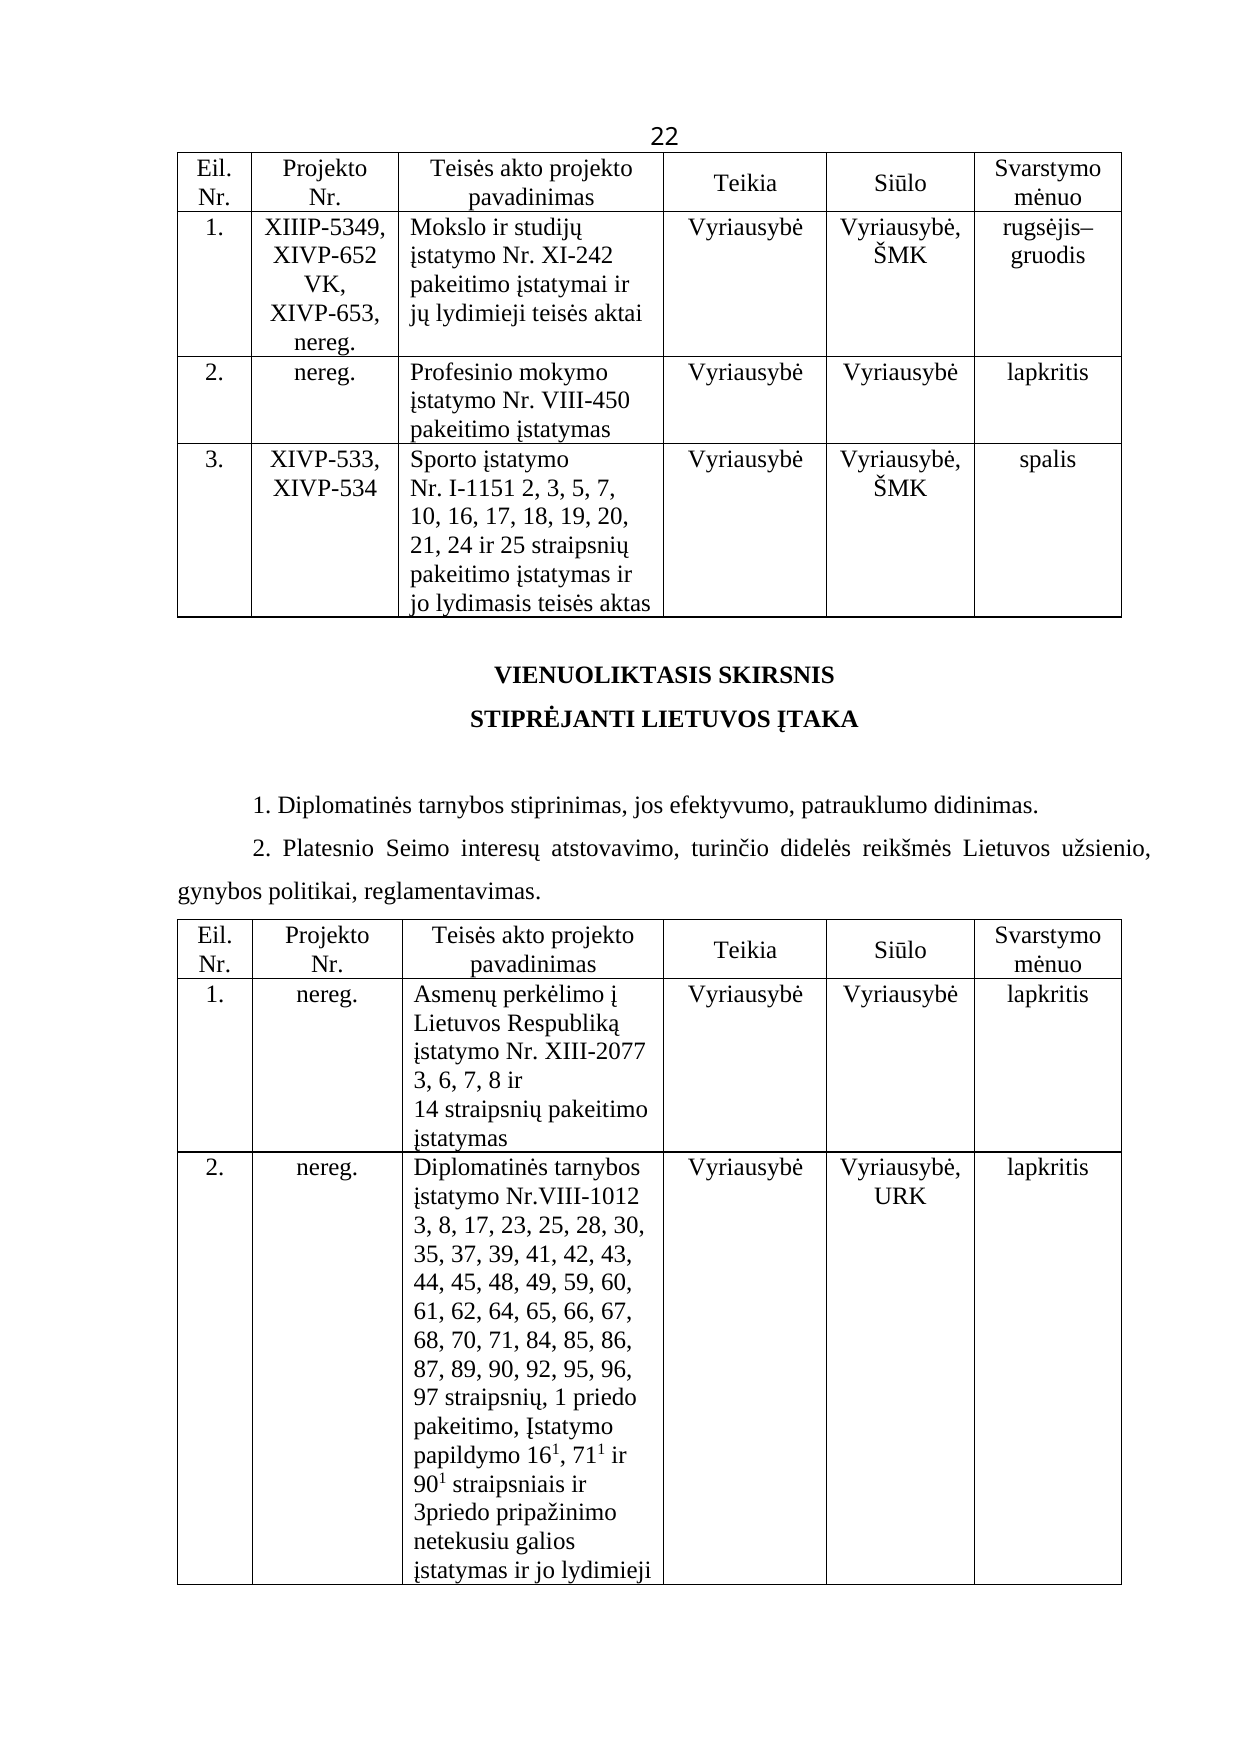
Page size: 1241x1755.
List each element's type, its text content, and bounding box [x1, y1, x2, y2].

table_header Teikia [664, 153, 826, 211]
table_header Teisės akto projekto pavadinimas [399, 153, 663, 211]
table_cell Vyriausybė, URK [827, 1153, 974, 1584]
table_header Teisės akto projekto pavadinimas [403, 920, 663, 978]
table_cell 2. [178, 357, 251, 443]
table_cell Sporto įstatymo Nr. I-1151 2, 3, 5, 7, 10, 16, 17, 18, 19, 20, 21, 24 ir 25 straipsnių pakeitimo įstatymas ir jo lydimasis teisės aktas [399, 444, 663, 616]
table_cell 1. [178, 212, 251, 356]
table_header Eil. Nr. [178, 153, 251, 211]
table_header Siūlo [827, 153, 974, 211]
table_cell lapkritis [975, 357, 1121, 443]
table_cell Vyriausybė [664, 444, 826, 616]
table_cell Vyriausybė [664, 357, 826, 443]
table_header Siūlo [827, 920, 974, 978]
table_cell Diplomatinės tarnybos įstatymo Nr.VIII-1012 3, 8, 17, 23, 25, 28, 30, 35, 37, 39, 41, 42, 43, 44, 45, 48, 49, 59, 60, 61, 62, 64, 65, 66, 67, 68, 70, 71, 84, 85, 86, 87, 89, 90, 92, 95, 96, 97 straipsnių, 1 priedo pakeitimo, Įstatymo papildymo 161, 711 ir 901 straipsniais ir 3priedo pripažinimo netekusiu galios įstatymas ir jo lydimieji [403, 1153, 663, 1584]
table_cell lapkritis [975, 1153, 1121, 1584]
table_header Projekto Nr. [252, 153, 398, 211]
table_cell Vyriausybė [827, 979, 974, 1151]
table_cell nereg. [252, 357, 398, 443]
table_cell Profesinio mokymo įstatymo Nr. VIII-450 pakeitimo įstatymas [399, 357, 663, 443]
table_cell Vyriausybė [664, 979, 826, 1151]
text STIPRĖJANTI LIETUVOS ĮTAKA [177, 704, 1152, 732]
table_header Svarstymo mėnuo [975, 153, 1121, 211]
table_cell Vyriausybė [664, 212, 826, 356]
table_cell spalis [975, 444, 1121, 616]
table_cell Vyriausybė [827, 357, 974, 443]
table_cell 1. [178, 979, 252, 1151]
table_cell 2. [178, 1153, 252, 1584]
table_cell Asmenų perkėlimo į Lietuvos Respubliką įstatymo Nr. XIII-2077 3, 6, 7, 8 ir 14 straipsnių pakeitimo įstatymas [403, 979, 663, 1151]
table_header Eil. Nr. [178, 920, 252, 978]
table_header Svarstymo mėnuo [975, 920, 1121, 978]
table_cell XIVP-533, XIVP-534 [252, 444, 398, 616]
table_cell Mokslo ir studijų įstatymo Nr. XI-242 pakeitimo įstatymai ir jų lydimieji teisės aktai [399, 212, 663, 356]
text 2. Platesnio Seimo interesų atstovavimo, turinčio didelės reikšmės Lietuvos užsienio, gynybos politikai, reglamentavimas. [177, 833, 1152, 905]
text 1. Diplomatinės tarnybos stiprinimas, jos efektyvumo, patrauklumo didinimas. [177, 790, 1152, 819]
table_cell lapkritis [975, 979, 1121, 1151]
text VIENUOLIKTASIS SKIRSNIS [177, 661, 1152, 689]
table_cell nereg. [253, 979, 402, 1151]
table_cell nereg. [253, 1153, 402, 1584]
table_cell XIIIP-5349, XIVP-652 VK, XIVP-653, nereg. [252, 212, 398, 356]
table_cell Vyriausybė [664, 1153, 826, 1584]
table_header Projekto Nr. [253, 920, 402, 978]
table_cell rugsėjis–gruodis [975, 212, 1121, 356]
table_cell Vyriausybė, ŠMK [827, 212, 974, 356]
table_cell 3. [178, 444, 251, 616]
table_header Teikia [664, 920, 826, 978]
table_cell Vyriausybė, ŠMK [827, 444, 974, 616]
